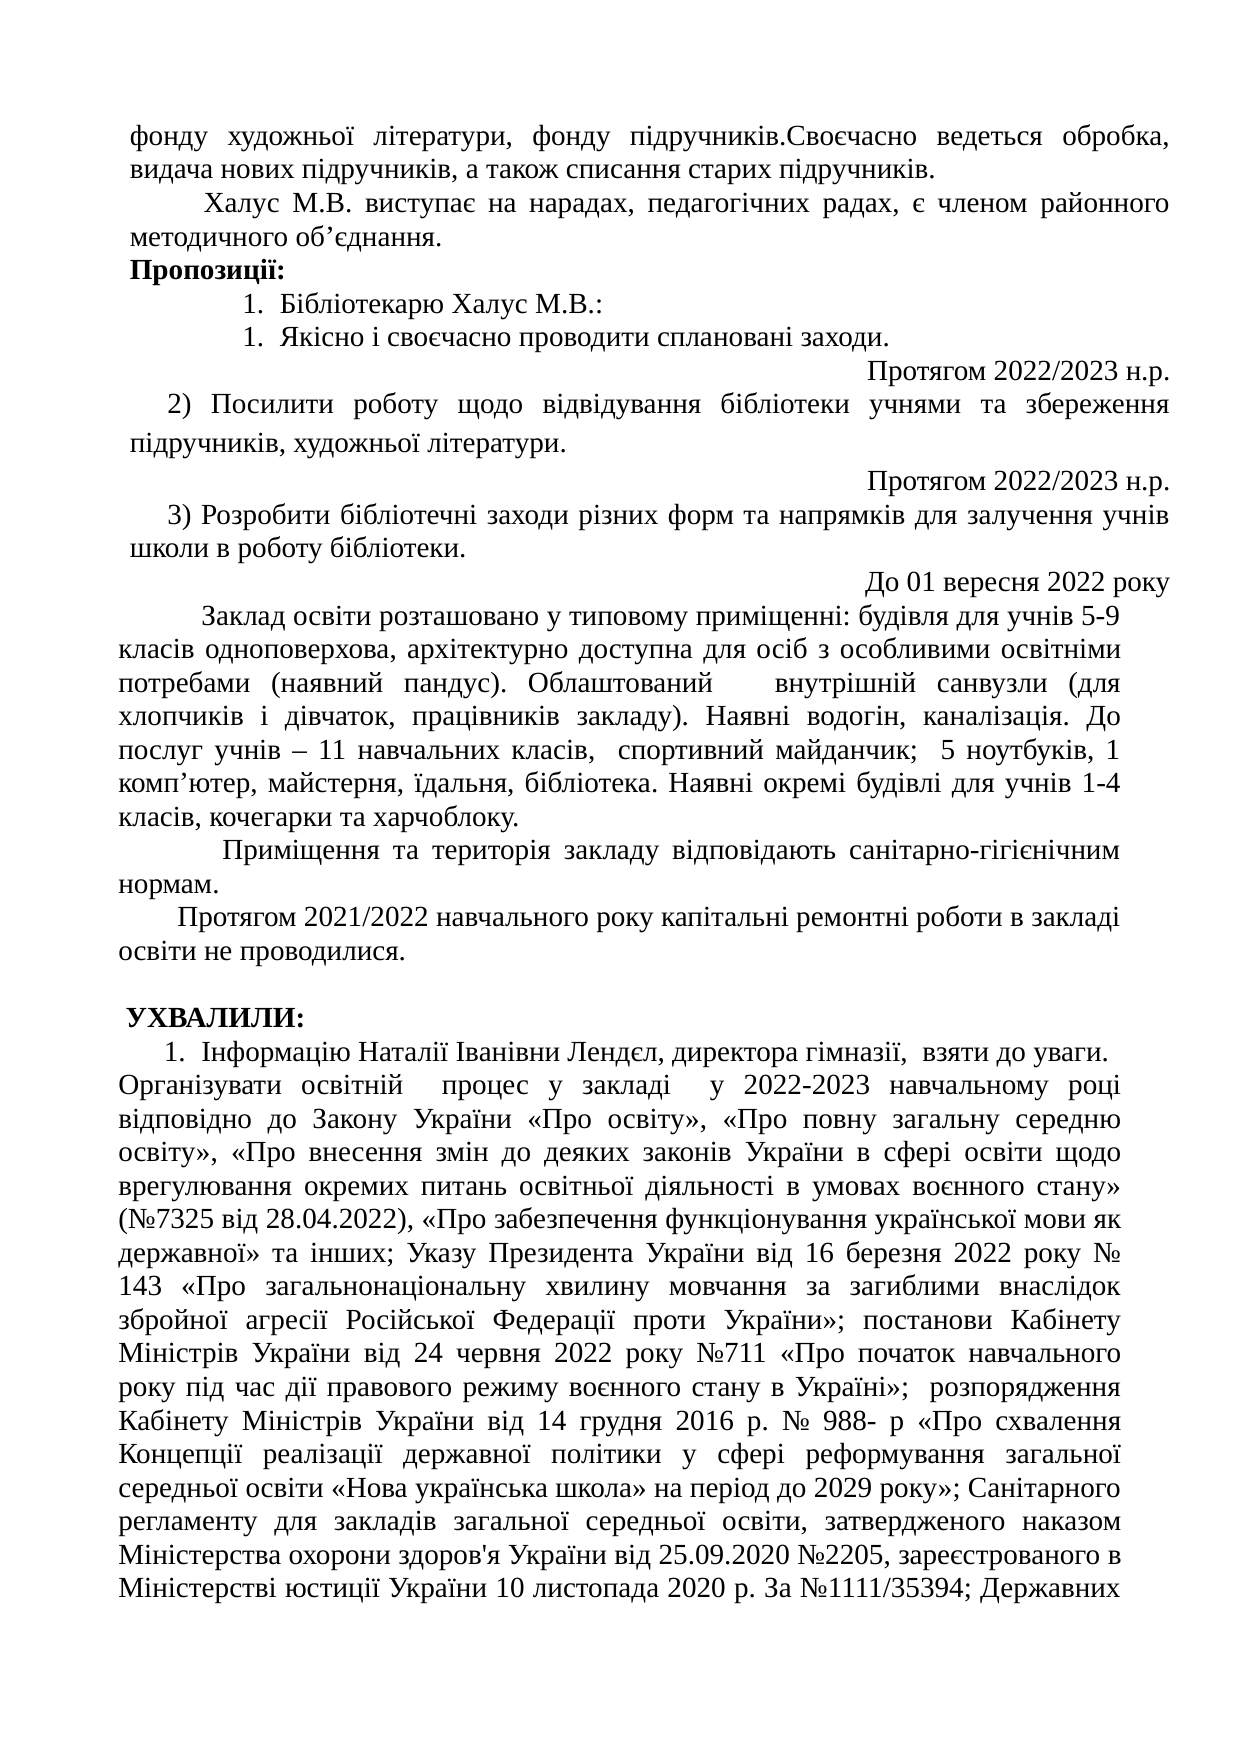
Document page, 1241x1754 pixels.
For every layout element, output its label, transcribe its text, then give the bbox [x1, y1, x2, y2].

text Приміщення та територія закладу відповідають санітарно-гігієнічним нормам. [118, 832, 1122, 899]
table_cell фонду художньої літератури, фонду підручників.Своєчасно ведеться обробка, видача нових підручників, а також списання старих підручників. Халус М.В. виступає на нарадах, педагогічних радах, є членом районного методичного об’єднання. Пропозиції: Бібліотекарю Халус М.В.: Якісно і своєчасно проводити сплановані заходи. Протягом 2022/2023 н.р. 2) Посилити роботу щодо відвідування бібліотеки учнями та збереження підручників, художньої літератури. Протягом 2022/2023 н.р. 3) Розробити бібліотечні заходи різних форм та напрямків для залучення учнів школи в роботу бібліотеки. До 01 вересня 2022 року [118, 118, 1181, 598]
list Інформацію Наталії Іванівни Лендєл, директора гімназії, взяти до уваги. [163, 1034, 1122, 1067]
text Заклад освіти розташовано у типовому приміщенні: будівля для учнів 5-9 класів одноповерхова, архітектурно доступна для осіб з особливими освітніми потребами (наявний пандус). Облаштований внутрішній санвузли (для хлопчиків і дівчаток, працівників закладу). Наявні водогін, каналізація. До послуг учнів – 11 навчальних класів, спортивний майданчик; 5 ноутбуків, 1 комп’ютер, майстерня, їдальня, бібліотека. Наявні окремі будівлі для учнів 1-4 класів, кочегарки та харчоблоку. [118, 598, 1122, 832]
text Організувати освітній процес у закладі у 2022-2023 навчальному році відповідно до Закону України «Про освіту», «Про повну загальну середню освіту», «Про внесення змін до деяких законів України в сфері освіти щодо врегулювання окремих питань освітньої діяльності в умовах воєнного стану» (№7325 від 28.04.2022), «Про забезпечення функціонування української мови як державної» та інших; Указу Президента України від 16 березня 2022 року № 143 «Про загальнонаціональну хвилину мовчання за загиблими внаслідок збройної агресії Російської Федерації проти України»; постанови Кабінету Міністрів України від 24 червня 2022 року №711 «Про початок навчального року під час дії правового режиму воєнного стану в Україні»; розпорядження Кабінету Міністрів України від 14 грудня 2016 р. № 988- р «Про схвалення Концепції реалізації державної політики у сфері реформування загальної середньої освіти «Нова українська школа» на період до 2029 року»; Санітарного регламенту для закладів загальної середньої освіти, затвердженого наказом Міністерства охорони здоров'я України від 25.09.2020 №2205, зареєстрованого в Міністерстві юстиції України 10 листопада 2020 р. За №1111/35394; Державних [118, 1067, 1122, 1604]
text Протягом 2021/2022 навчального року капітальні ремонтні роботи в закладі освіти не проводилися. [118, 899, 1122, 967]
text УХВАЛИЛИ: [118, 1000, 1122, 1034]
